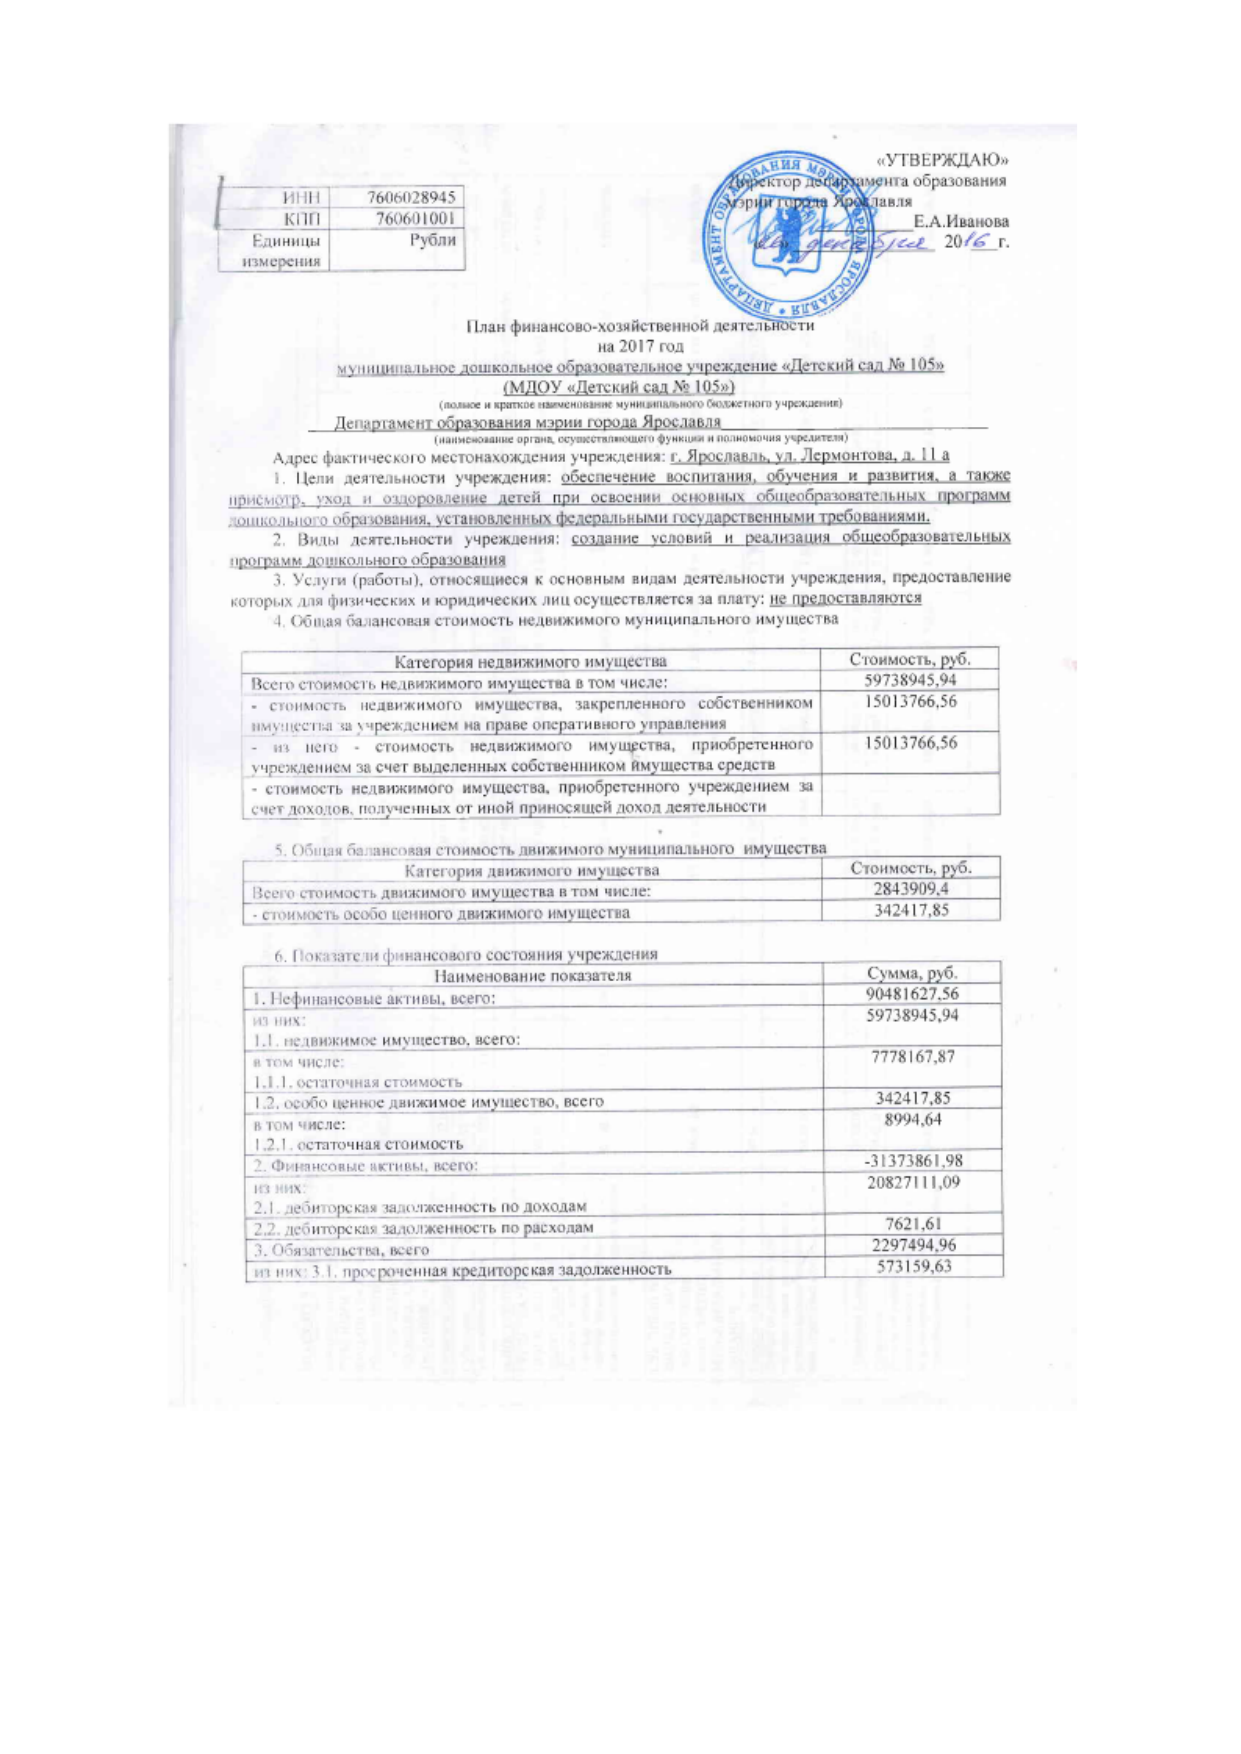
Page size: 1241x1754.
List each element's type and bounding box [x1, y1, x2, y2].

picture [163, 118, 1078, 1411]
